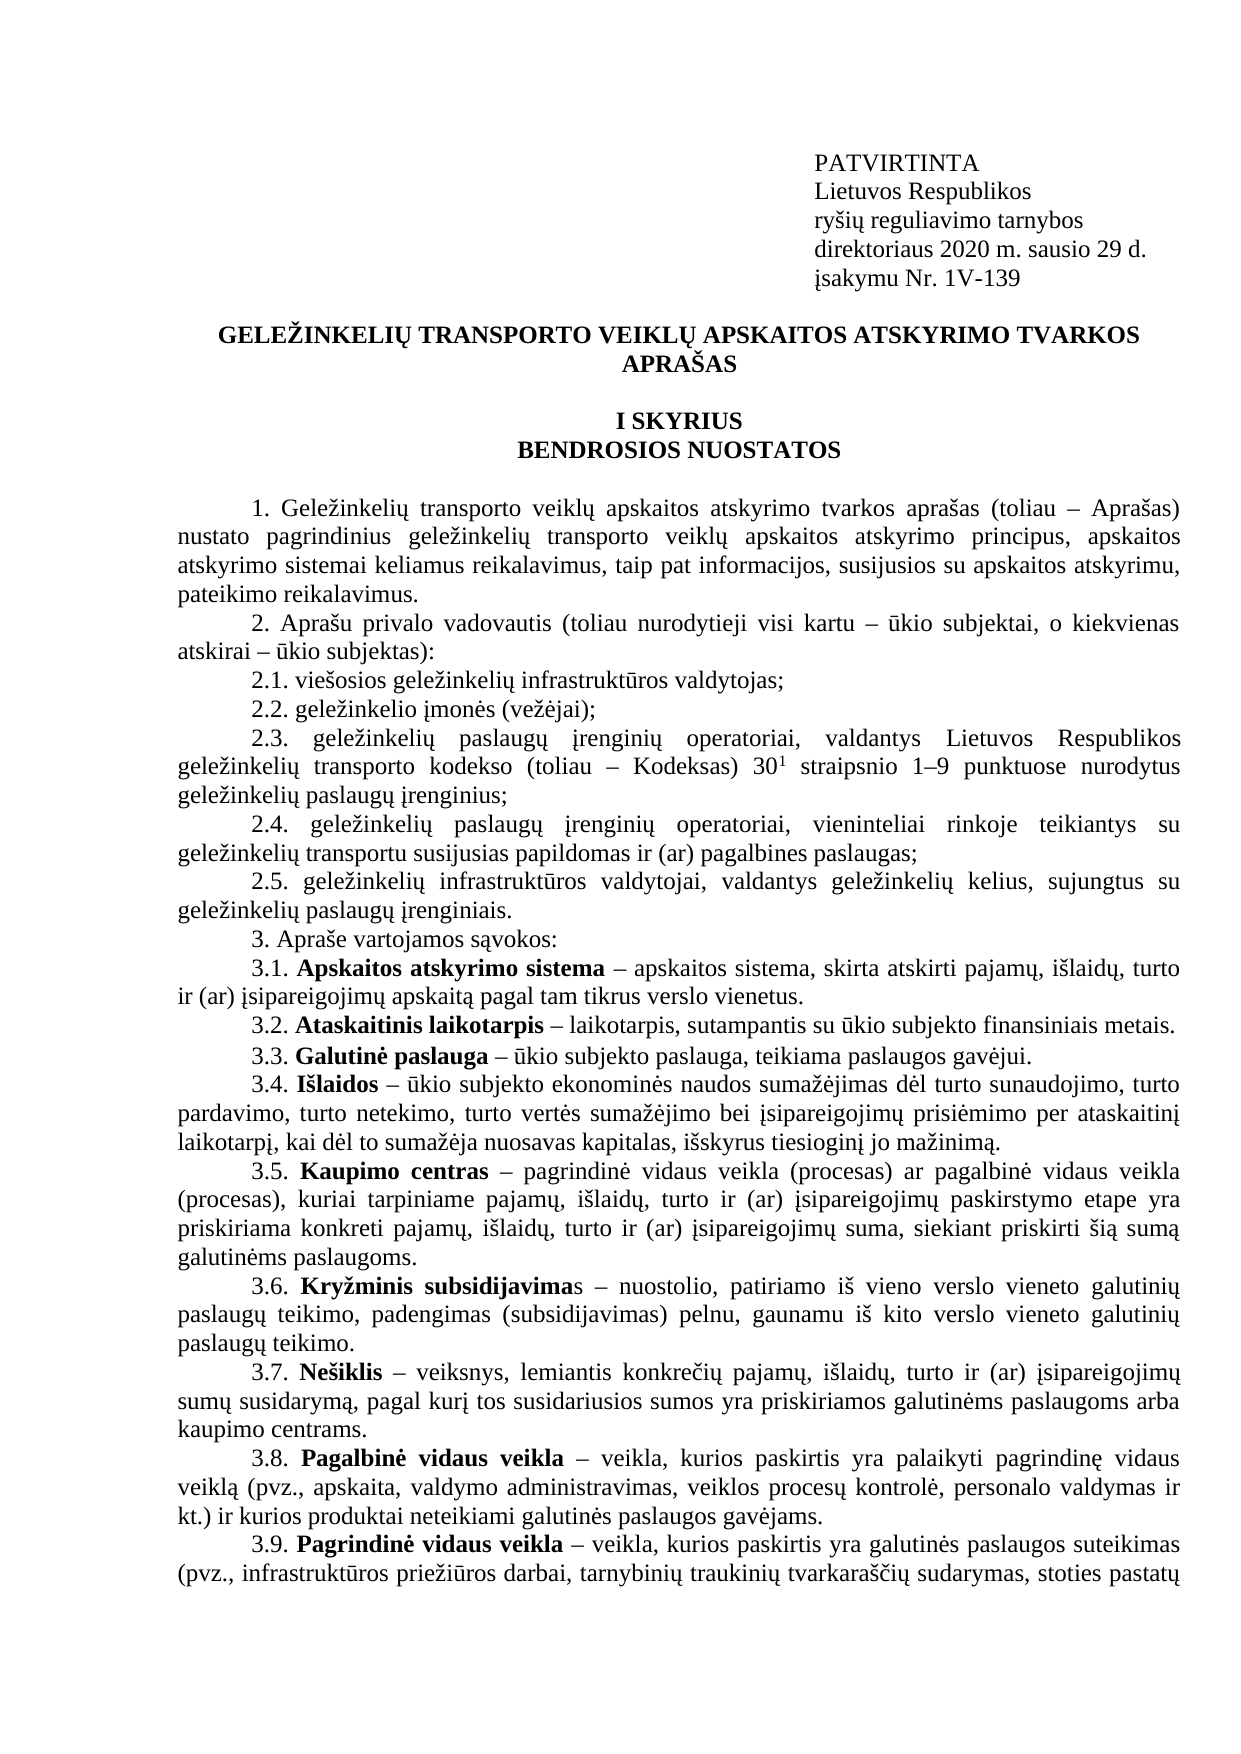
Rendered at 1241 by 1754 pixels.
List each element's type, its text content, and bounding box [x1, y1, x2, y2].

text 2.5. geležinkelių infrastruktūros valdytojai, valdantys geležinkelių kelius, sujungtus su geležinkelių paslaugų įrenginiais. [177, 866, 1181, 924]
text 3.6. Kryžminis subsidijavimas – nuostolio, patiriamo iš vieno verslo vieneto galutinių paslaugų teikimo, padengimas (subsidijavimas) pelnu, gaunamu iš kito verslo vieneto galutinių paslaugų teikimo. [177, 1271, 1181, 1357]
text 3.1. Apskaitos atskyrimo sistema – apskaitos sistema, skirta atskirti pajamų, išlaidų, turto ir (ar) įsipareigojimų apskaitą pagal tam tikrus verslo vienetus. [177, 953, 1181, 1010]
text 3.9. Pagrindinė vidaus veikla – veikla, kurios paskirtis yra galutinės paslaugos suteikimas (pvz., infrastruktūros priežiūros darbai, tarnybinių traukinių tvarkaraščių sudarymas, stoties pastatų [177, 1529, 1181, 1587]
text 3.8. Pagalbinė vidaus veikla – veikla, kurios paskirtis yra palaikyti pagrindinę vidaus veiklą (pvz., apskaita, valdymo administravimas, veiklos procesų kontrolė, personalo valdymas ir kt.) ir kurios produktai neteikiami galutinės paslaugos gavėjams. [177, 1443, 1181, 1529]
text 3.7. Nešiklis – veiksnys, lemiantis konkrečių pajamų, išlaidų, turto ir (ar) įsipareigojimų sumų susidarymą, pagal kurį tos susidariusios sumos yra priskiriamos galutinėms paslaugoms arba kaupimo centrams. [177, 1357, 1181, 1443]
text 2. Aprašu privalo vadovautis (toliau nurodytieji visi kartu – ūkio subjektai, o kiekvienas atskirai – ūkio subjektas): [177, 608, 1181, 665]
text įsakymu Nr. 1V-139 [582, 263, 1181, 291]
text 2.1. viešosios geležinkelių infrastruktūros valdytojas; [177, 665, 1181, 694]
text direktoriaus 2020 m. sausio 29 d. [717, 234, 1181, 263]
text PATVIRTINTA [717, 148, 1181, 176]
text 2.4. geležinkelių paslaugų įrenginių operatoriai, vieninteliai rinkoje teikiantys su geležinkelių transportu susijusias papildomas ir (ar) pagalbines paslaugas; [177, 809, 1181, 866]
text 2.3. geležinkelių paslaugų įrenginių operatoriai, valdantys Lietuvos Respublikos geležinkelių transporto kodekso (toliau – Kodeksas) 301 straipsnio 1–9 punktuose nurodytus geležinkelių paslaugų įrenginius; [177, 723, 1181, 809]
text 1. Geležinkelių transporto veiklų apskaitos atskyrimo tvarkos aprašas (toliau – Aprašas) nustato pagrindinius geležinkelių transporto veiklų apskaitos atskyrimo principus, apskaitos atskyrimo sistemai keliamus reikalavimus, taip pat informacijos, susijusios su apskaitos atskyrimu, pateikimo reikalavimus. [177, 493, 1181, 608]
text 3.2. Ataskaitinis laikotarpis – laikotarpis, sutampantis su ūkio subjekto finansiniais metais. [177, 1010, 1181, 1039]
text 3.3. Galutinė paslauga – ūkio subjekto paslauga, teikiama paslaugos gavėjui. [177, 1041, 1181, 1069]
text 3.5. Kaupimo centras – pagrindinė vidaus veikla (procesas) ar pagalbinė vidaus veikla (procesas), kuriai tarpiniame pajamų, išlaidų, turto ir (ar) įsipareigojimų paskirstymo etape yra priskiriama konkreti pajamų, išlaidų, turto ir (ar) įsipareigojimų suma, siekiant priskirti šią sumą galutinėms paslaugoms. [177, 1156, 1181, 1271]
text 2.2. geležinkelio įmonės (vežėjai); [177, 694, 1181, 723]
text Lietuvos Respublikos [717, 176, 1181, 205]
text BENDROSIOS NUOSTATOS [177, 435, 1181, 464]
text ryšių reguliavimo tarnybos [717, 205, 1181, 234]
text I SKYRIUS [177, 406, 1181, 435]
text GELEŽINKELIŲ TRANSPORTO VEIKLŲ APSKAITOS ATSKYRIMO TVARKOS APRAŠAS [177, 320, 1181, 378]
text 3. Apraše vartojamos sąvokos: [177, 924, 1181, 953]
text 3.4. Išlaidos – ūkio subjekto ekonominės naudos sumažėjimas dėl turto sunaudojimo, turto pardavimo, turto netekimo, turto vertės sumažėjimo bei įsipareigojimų prisiėmimo per ataskaitinį laikotarpį, kai dėl to sumažėja nuosavas kapitalas, išskyrus tiesioginį jo mažinimą. [177, 1069, 1181, 1156]
